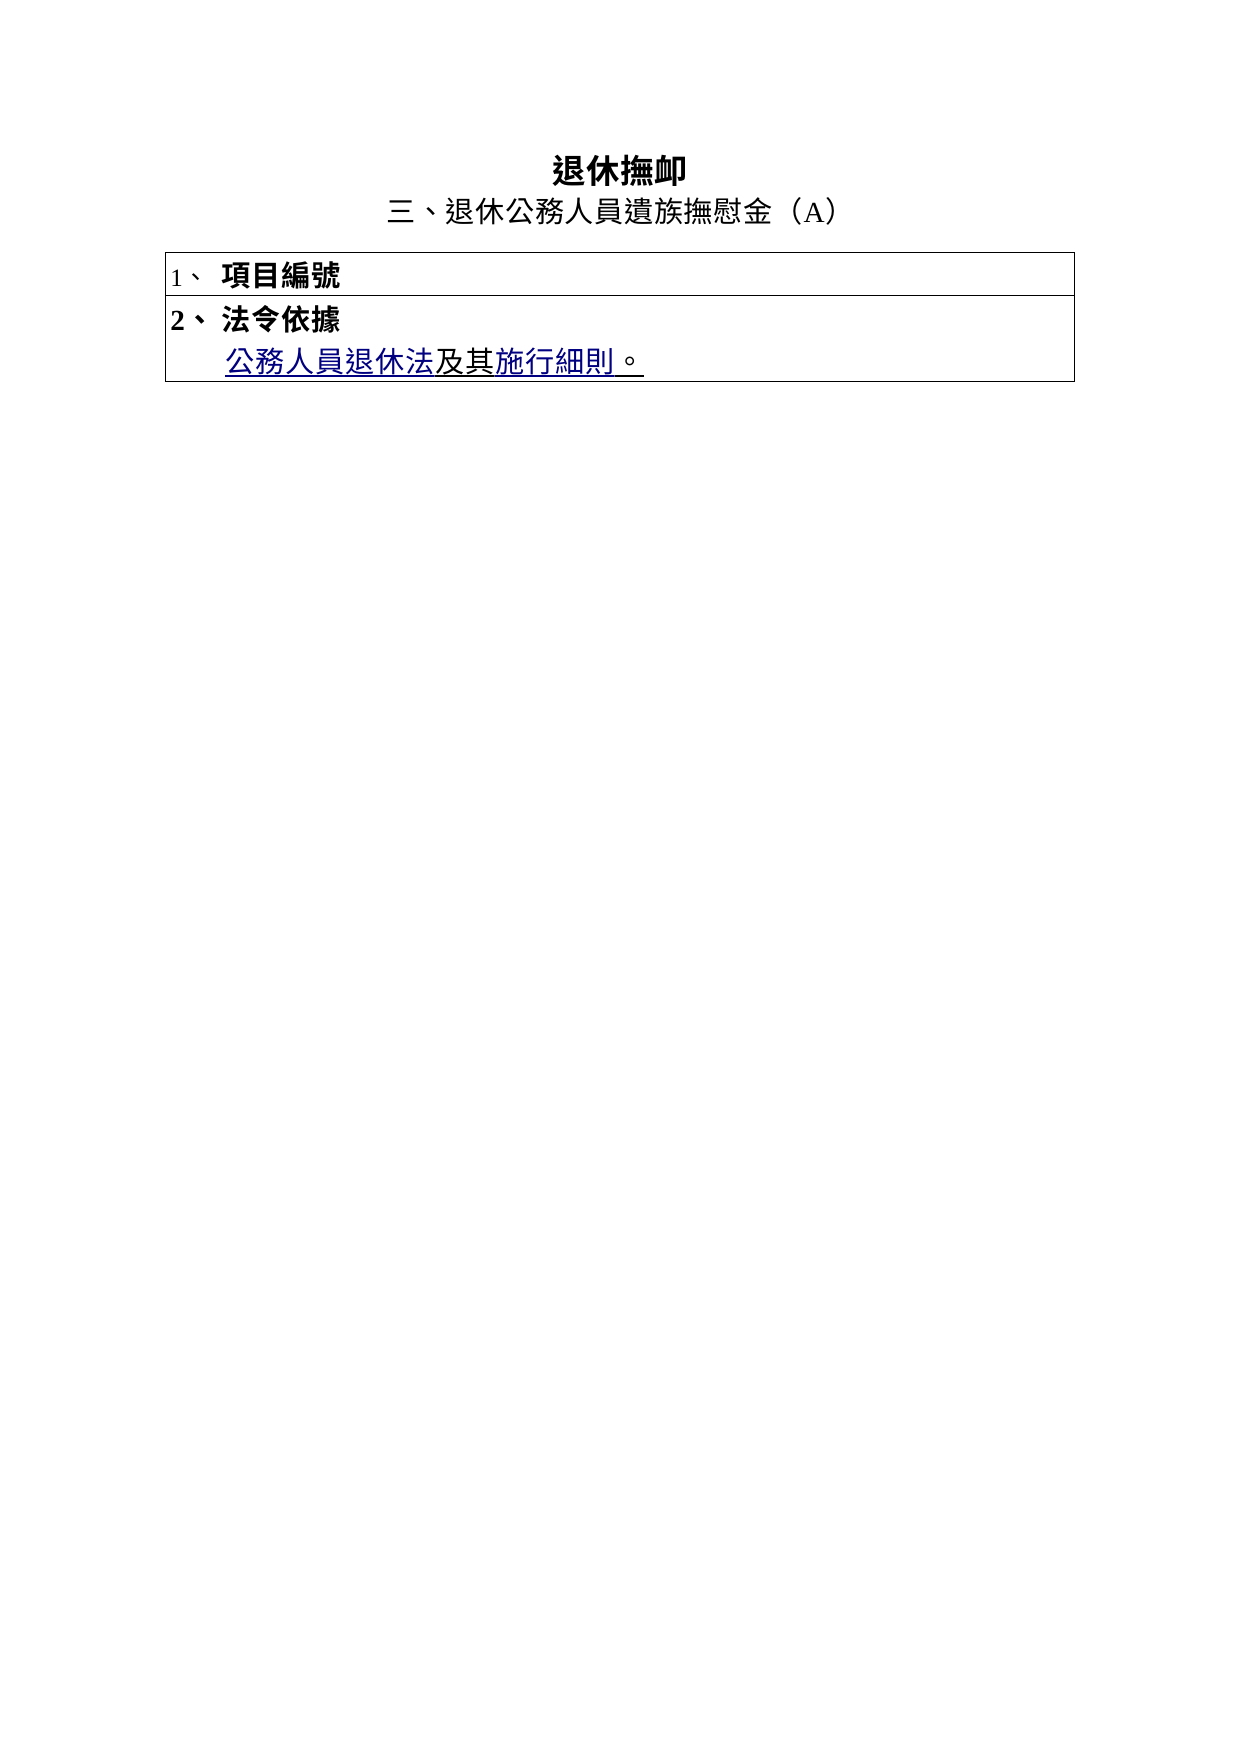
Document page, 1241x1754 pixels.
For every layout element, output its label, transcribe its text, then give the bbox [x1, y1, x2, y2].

text 退休撫卹 [89, 127, 1152, 189]
table_header 項目編號 [166, 253, 1074, 295]
table_cell 法令依據 公務人員退休法及其施行細則。 [166, 296, 1074, 381]
text 三、退休公務人員遺族撫慰金（A） [89, 189, 1152, 231]
